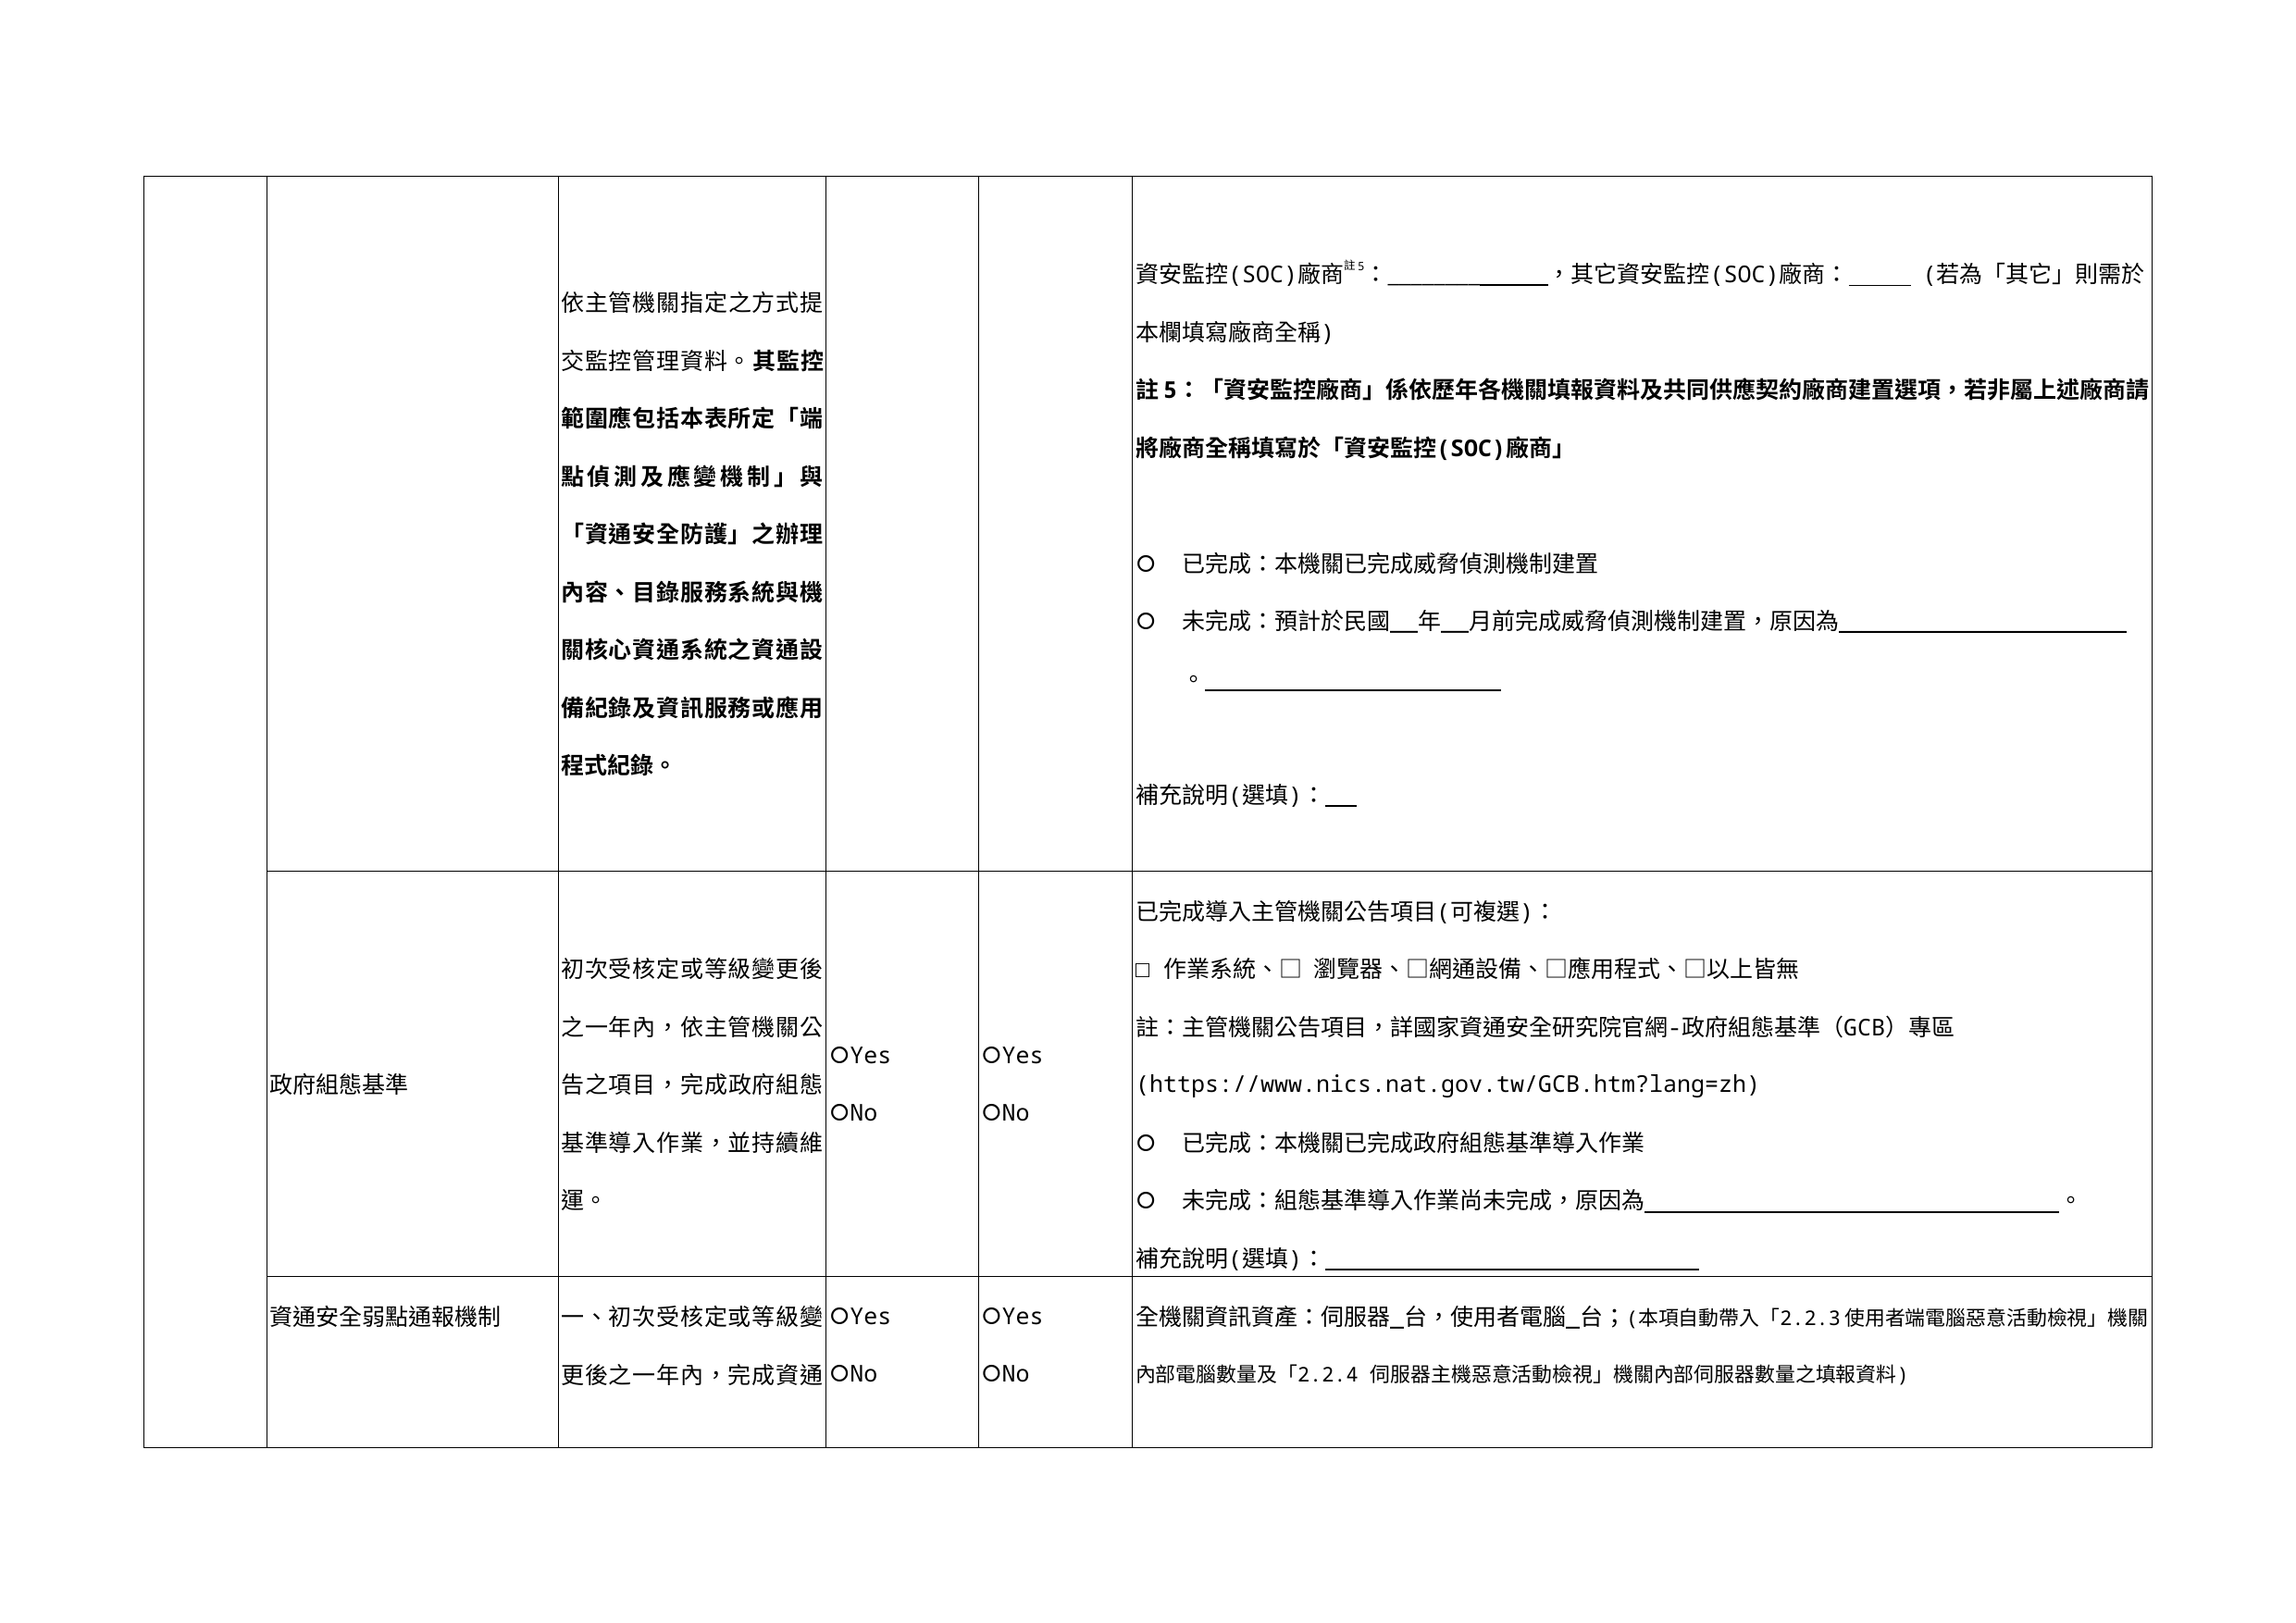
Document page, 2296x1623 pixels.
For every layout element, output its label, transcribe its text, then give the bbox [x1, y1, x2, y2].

table_cell 依主管機關指定之方式提交監控管理資料。其監控範圍應包括本表所定「端點偵測及應變機制」與「資通安全防護」之辦理內容、目錄服務系統與機關核心資通系統之資通設備紀錄及資訊服務或應用程式紀錄。 [559, 177, 825, 871]
table_cell [826, 177, 978, 871]
table_cell 已完成建置之監控範圍(可複選)：□ 防毒軟體、□ 網路防火牆、□電子郵件過濾機制、□入侵偵測及防禦機制(IDS/IPS)、□ 應用程式防火牆(WAF)、□ 進階持續性威脅攻擊(APT)防禦措施、□目錄伺服務系統(AD)、□ 核心資通系統、□端點偵測及應變機制、□以上皆無 資安監控(SOC)廠商註5：________ ，其它資安監控(SOC)廠商： (若為「其它」則需於本欄填寫廠商全稱) 註5：「資安監控廠商」係依歷年各機關填報資料及共同供應契約廠商建置選項，若非屬上述廠商請將廠商全稱填寫於「資安監控(SOC)廠商」 已完成：本機關已完成威脅偵測機制建置 未完成：預計於民國__年__月前完成威脅偵測機制建置，原因為_________________________ 。 補充說明(選填)： [1133, 177, 2152, 871]
table_cell 一、初次受核定或等級變更後之一年內，完成資通 [559, 1277, 825, 1446]
table_cell Yes No [979, 872, 1132, 1276]
table_cell 資通安全弱點通報機制 [267, 1277, 558, 1446]
table_cell [979, 177, 1132, 871]
table_cell 初次受核定或等級變更後之一年內，依主管機關公告之項目，完成政府組態基準導入作業，並持續維運。 [559, 872, 825, 1276]
table_cell Yes No [826, 1277, 978, 1446]
table_cell 全機關資訊資產：伺服器_台，使用者電腦_台；(本項自動帶入「2.2.3使用者端電腦惡意活動檢視」機關內部電腦數量及「2.2.4 伺服器主機惡意活動檢視」機關內部伺服器數量之填報資料) 其中已上傳至VANS比對弱點之伺服器_台，使用者電腦_台。(本項自動帶入「資通安全弱點通報系統 (VANS)」資料) 資通安全弱點通報機制廠商註6為：________ 其它資通安全弱點通報機制廠商： (若為「其它」則需於本欄填寫廠商全稱) 註6：「資通安全弱點通報機制廠商」係依歷年各機關填報資料及共同供應契約廠商建置選項，若非屬上述廠商請將廠商全稱填寫於「其他資通安全弱點通報機制廠商」 已完成：本機關已完成資通安全弱點通報機制導入作業，並持續維運及依主管機關指定之方式提交資訊資產盤點資料。 未完成：尚未完成資通安全弱點通報機制導入作業，原因為_____________________________，預計於 年 月前完成資通安全弱點通報機制導入作業，並持續維運及依主管機關指定之方式提交資訊資產盤點資料。 補充說明(選填)： [1133, 1277, 2152, 1446]
table_cell 政府組態基準 [267, 872, 558, 1276]
table_cell Yes No [826, 872, 978, 1276]
table_cell [267, 177, 558, 871]
table_cell 已完成導入主管機關公告項目(可複選)： □ 作業系統、□ 瀏覽器、□網通設備、□應用程式、□以上皆無 註：主管機關公告項目，詳國家資通安全研究院官網-政府組態基準（GCB）專區 (https://www.nics.nat.gov.tw/GCB.htm?lang=zh) 已完成：本機關已完成政府組態基準導入作業 未完成：組態基準導入作業尚未完成，原因為 。 補充說明(選填)： [1133, 872, 2152, 1276]
table_cell Yes No [979, 1277, 1132, 1446]
